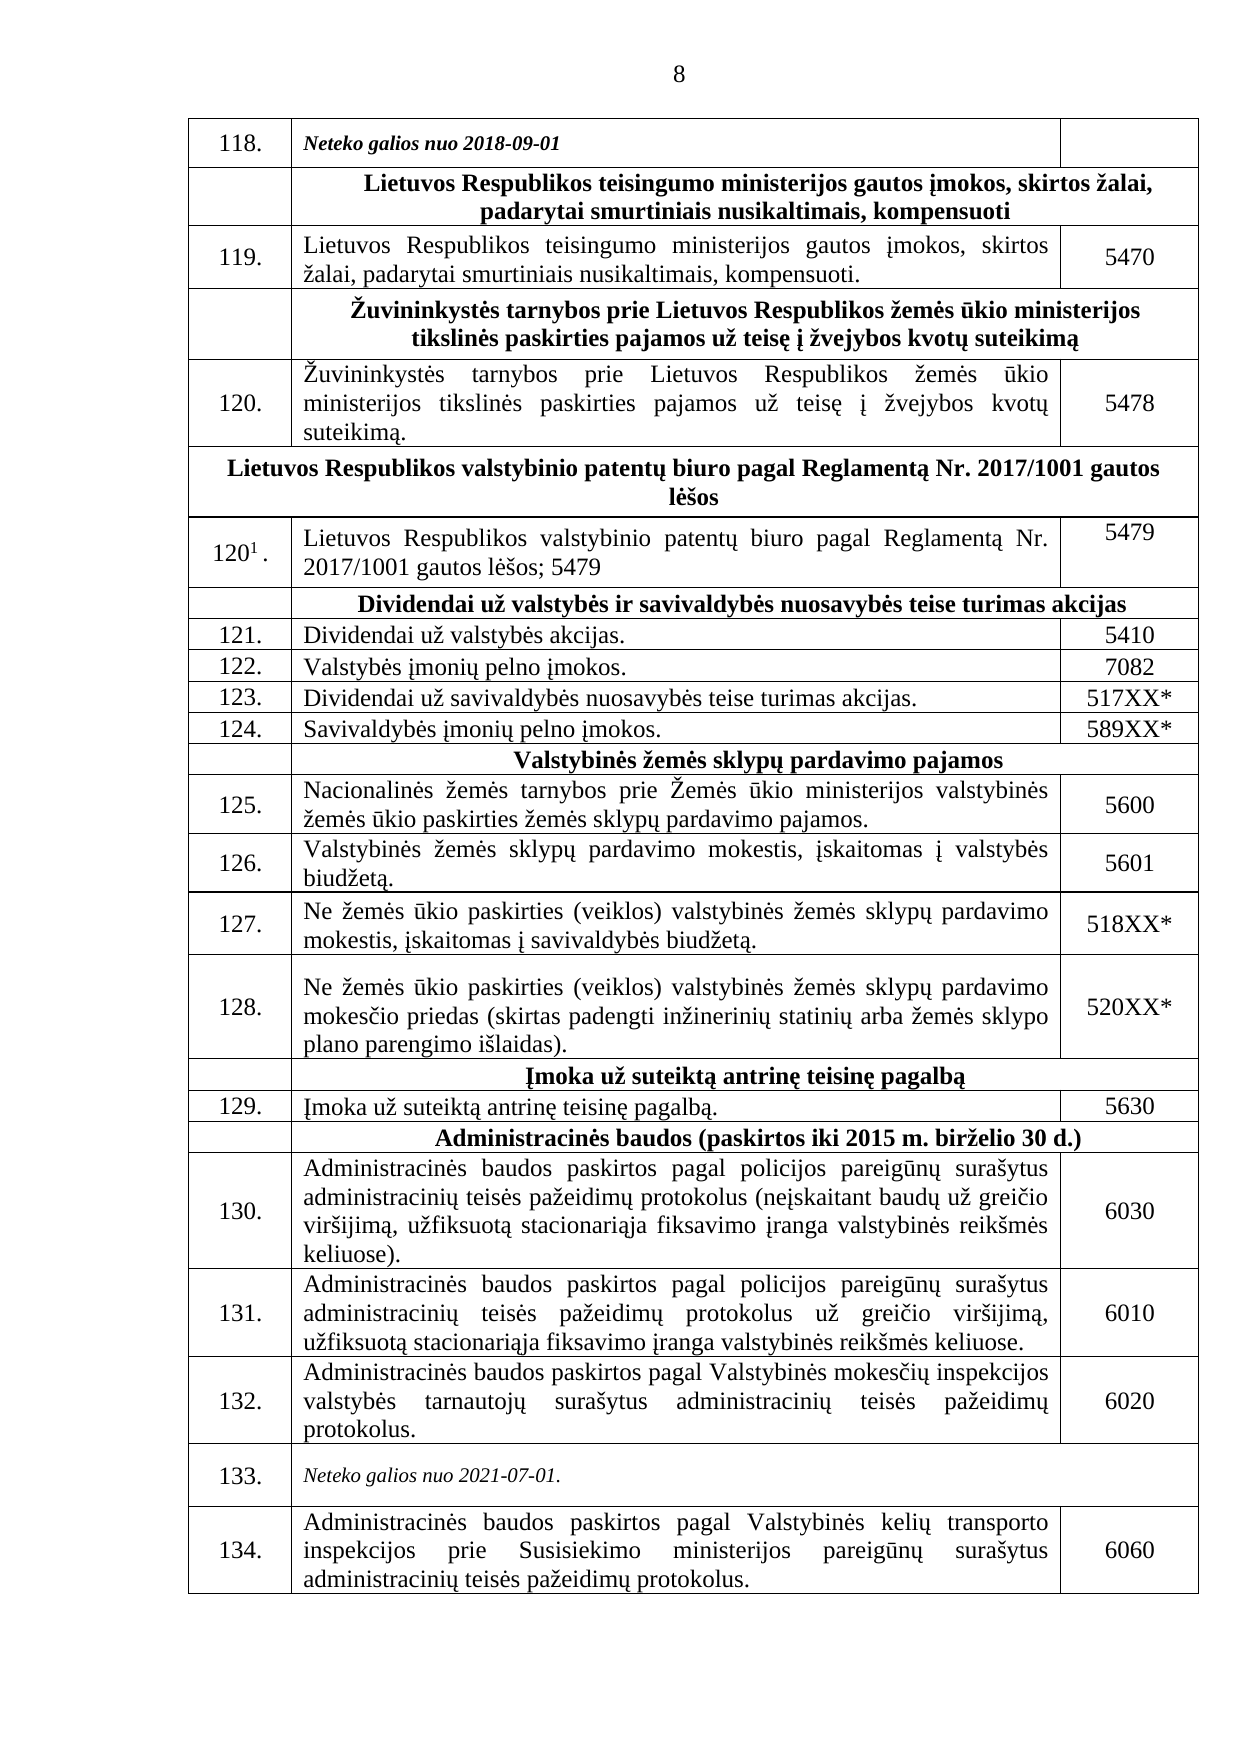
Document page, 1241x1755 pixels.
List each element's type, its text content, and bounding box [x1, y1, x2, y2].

table_cell Dividendai už valstybės ir savivaldybės nuosavybės teise turimas akcijas [292, 588, 1198, 618]
table_cell 6020 [1061, 1357, 1198, 1443]
table_cell 1201 . [189, 518, 291, 587]
table_cell 118. [189, 119, 291, 167]
table_cell Dividendai už valstybės akcijas. [292, 619, 1060, 649]
table_cell 6060 [1061, 1507, 1198, 1593]
table_cell 128. [189, 955, 291, 1058]
table_cell 5410 [1061, 619, 1198, 649]
table_cell 133. [189, 1444, 291, 1506]
table_cell 5601 [1061, 834, 1198, 891]
table_cell [189, 1059, 291, 1089]
table_cell Lietuvos Respublikos valstybinio patentų biuro pagal Reglamentą Nr. 2017/1001 gautos lėšos; 5479 [292, 518, 1060, 587]
table_cell [189, 168, 291, 225]
table_cell 6030 [1061, 1153, 1198, 1268]
table_cell Administracinės baudos (paskirtos iki 2015 m. birželio 30 d.) [292, 1122, 1198, 1152]
table_cell Valstybinės žemės sklypų pardavimo mokestis, įskaitomas į valstybės biudžetą. [292, 834, 1060, 891]
table_cell Administracinės baudos paskirtos pagal policijos pareigūnų surašytus administracinių teisės pažeidimų protokolus už greičio viršijimą, užfiksuotą stacionariąja fiksavimo įranga valstybinės reikšmės keliuose. [292, 1269, 1060, 1356]
table_cell 123. [189, 682, 291, 712]
table_cell 131. [189, 1269, 291, 1356]
table_cell 5478 [1061, 360, 1198, 446]
table_cell 5479 [1061, 518, 1198, 587]
table_cell Dividendai už savivaldybės nuosavybės teise turimas akcijas. [292, 682, 1060, 712]
table_cell Žuvininkystės tarnybos prie Lietuvos Respublikos žemės ūkio ministerijos tikslinės paskirties pajamos už teisę į žvejybos kvotų suteikimą [292, 289, 1198, 358]
table_cell [189, 588, 291, 618]
table_cell 6010 [1061, 1269, 1198, 1356]
table_cell Žuvininkystės tarnybos prie Lietuvos Respublikos žemės ūkio ministerijos tikslinės paskirties pajamos už teisę į žvejybos kvotų suteikimą. [292, 360, 1060, 446]
table_cell Administracinės baudos paskirtos pagal Valstybinės kelių transporto inspekcijos prie Susisiekimo ministerijos pareigūnų surašytus administracinių teisės pažeidimų protokolus. [292, 1507, 1060, 1593]
table_cell 517XX* [1061, 682, 1198, 712]
table_cell 5600 [1061, 775, 1198, 833]
table_cell 520XX* [1061, 955, 1198, 1058]
table_cell 7082 [1061, 650, 1198, 681]
table_cell 120. [189, 360, 291, 446]
table_cell Lietuvos Respublikos teisingumo ministerijos gautos įmokos, skirtos žalai, padarytai smurtiniais nusikaltimais, kompensuoti [292, 168, 1198, 225]
table_cell Ne žemės ūkio paskirties (veiklos) valstybinės žemės sklypų pardavimo mokesčio priedas (skirtas padengti inžinerinių statinių arba žemės sklypo plano parengimo išlaidas). [292, 955, 1060, 1058]
table_cell Įmoka už suteiktą antrinę teisinę pagalbą [292, 1059, 1198, 1089]
table_cell [1061, 119, 1198, 167]
table_cell Administracinės baudos paskirtos pagal Valstybinės mokesčių inspekcijos valstybės tarnautojų surašytus administracinių teisės pažeidimų protokolus. [292, 1357, 1060, 1443]
table_cell 126. [189, 834, 291, 891]
table_cell 5630 [1061, 1091, 1198, 1121]
table_cell [189, 744, 291, 774]
table_cell 589XX* [1061, 713, 1198, 743]
table_cell Savivaldybės įmonių pelno įmokos. [292, 713, 1060, 743]
table_cell 518XX* [1061, 893, 1198, 954]
table_cell Ne žemės ūkio paskirties (veiklos) valstybinės žemės sklypų pardavimo mokestis, įskaitomas į savivaldybės biudžetą. [292, 893, 1060, 954]
table_cell Lietuvos Respublikos teisingumo ministerijos gautos įmokos, skirtos žalai, padarytai smurtiniais nusikaltimais, kompensuoti. [292, 226, 1060, 288]
table_cell Nacionalinės žemės tarnybos prie Žemės ūkio ministerijos valstybinės žemės ūkio paskirties žemės sklypų pardavimo pajamos. [292, 775, 1060, 833]
table_cell Lietuvos Respublikos valstybinio patentų biuro pagal Reglamentą Nr. 2017/1001 gautos lėšos [189, 447, 1198, 516]
table_cell Valstybės įmonių pelno įmokos. [292, 650, 1060, 681]
table_cell 125. [189, 775, 291, 833]
table_cell 129. [189, 1091, 291, 1121]
table_cell Neteko galios nuo 2021-07-01. [292, 1444, 1198, 1506]
table_cell Įmoka už suteiktą antrinę teisinę pagalbą. [292, 1091, 1060, 1121]
table_cell 127. [189, 893, 291, 954]
table_cell Administracinės baudos paskirtos pagal policijos pareigūnų surašytus administracinių teisės pažeidimų protokolus (neįskaitant baudų už greičio viršijimą, užfiksuotą stacionariąja fiksavimo įranga valstybinės reikšmės keliuose). [292, 1153, 1060, 1268]
table_cell 119. [189, 226, 291, 288]
table_cell 122. [189, 650, 291, 681]
table_cell 130. [189, 1153, 291, 1268]
table_cell 5470 [1061, 226, 1198, 288]
table_cell [189, 1122, 291, 1152]
table_cell Neteko galios nuo 2018-09-01 [292, 119, 1060, 167]
table_cell 134. [189, 1507, 291, 1593]
table_cell [189, 289, 291, 358]
table_cell 132. [189, 1357, 291, 1443]
table_cell 121. [189, 619, 291, 649]
table_cell 124. [189, 713, 291, 743]
table_cell Valstybinės žemės sklypų pardavimo pajamos [292, 744, 1198, 774]
